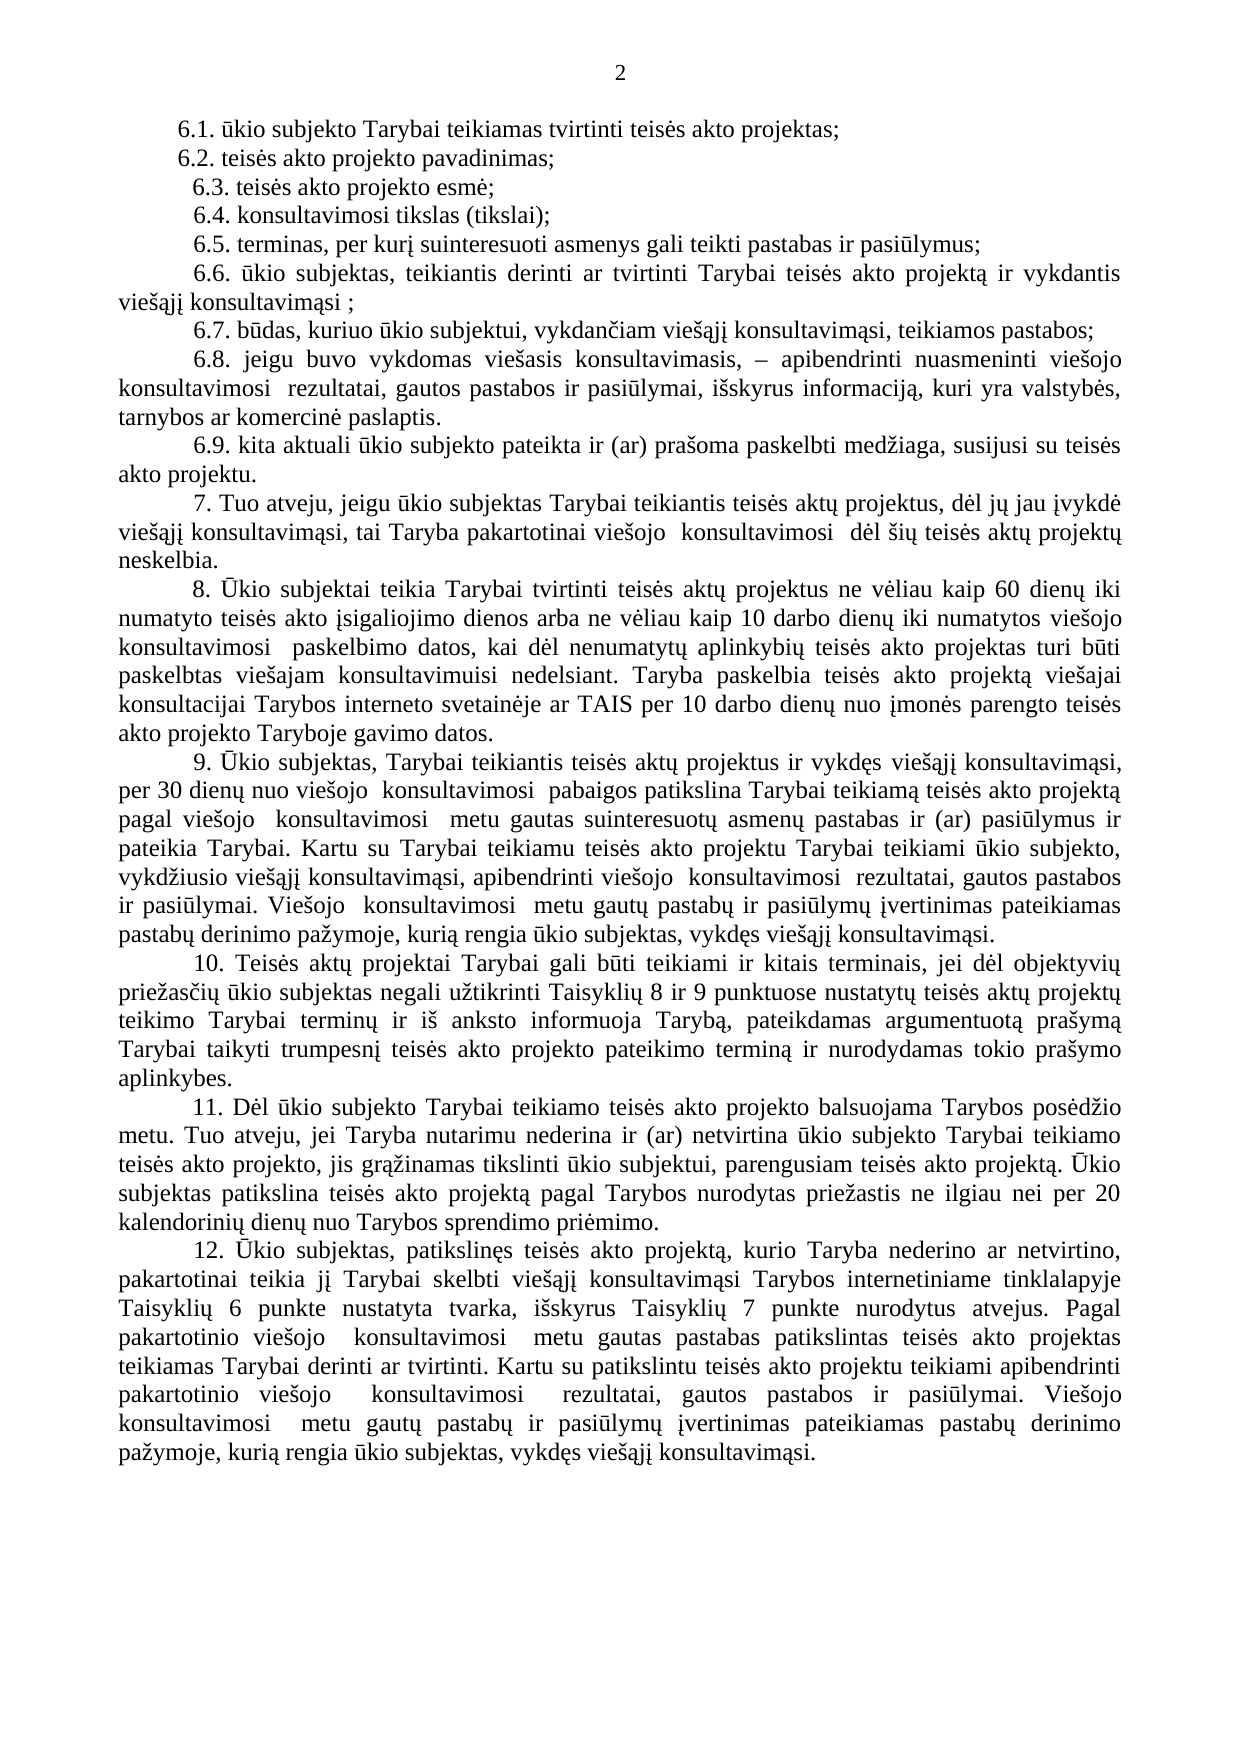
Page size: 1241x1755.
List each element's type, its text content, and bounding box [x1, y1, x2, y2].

text 9. Ūkio subjektas, Tarybai teikiantis teisės aktų projektus ir vykdęs viešąjį konsultavimąsi, per 30 dienų nuo viešojo konsultavimosi pabaigos patikslina Tarybai teikiamą teisės akto projektą pagal viešojo konsultavimosi metu gautas suinteresuotų asmenų pastabas ir (ar) pasiūlymus ir pateikia Tarybai. Kartu su Tarybai teikiamu teisės akto projektu Tarybai teikiami ūkio subjekto, vykdžiusio viešąjį konsultavimąsi, apibendrinti viešojo konsultavimosi rezultatai, gautos pastabos ir pasiūlymai. Viešojo konsultavimosi metu gautų pastabų ir pasiūlymų įvertinimas pateikiamas pastabų derinimo pažymoje, kurią rengia ūkio subjektas, vykdęs viešąjį konsultavimąsi. [118, 747, 1122, 948]
text 6.5. terminas, per kurį suinteresuoti asmenys gali teikti pastabas ir pasiūlymus; [118, 229, 1122, 258]
text 10. Teisės aktų projektai Tarybai gali būti teikiami ir kitais terminais, jei dėl objektyvių priežasčių ūkio subjektas negali užtikrinti Taisyklių 8 ir 9 punktuose nustatytų teisės aktų projektų teikimo Tarybai terminų ir iš anksto informuoja Tarybą, pateikdamas argumentuotą prašymą Tarybai taikyti trumpesnį teisės akto projekto pateikimo terminą ir nurodydamas tokio prašymo aplinkybes. [118, 948, 1122, 1092]
text 6.8. jeigu buvo vykdomas viešasis konsultavimasis, – apibendrinti nuasmeninti viešojo konsultavimosi rezultatai, gautos pastabos ir pasiūlymai, išskyrus informaciją, kuri yra valstybės, tarnybos ar komercinė paslaptis. [118, 344, 1122, 430]
text 12. Ūkio subjektas, patikslinęs teisės akto projektą, kurio Taryba nederino ar netvirtino, pakartotinai teikia jį Tarybai skelbti viešąjį konsultavimąsi Tarybos internetiniame tinklalapyje Taisyklių 6 punkte nustatyta tvarka, išskyrus Taisyklių 7 punkte nurodytus atvejus. Pagal pakartotinio viešojo konsultavimosi metu gautas pastabas patikslintas teisės akto projektas teikiamas Tarybai derinti ar tvirtinti. Kartu su patikslintu teisės akto projektu teikiami apibendrinti pakartotinio viešojo konsultavimosi rezultatai, gautos pastabos ir pasiūlymai. Viešojo konsultavimosi metu gautų pastabų ir pasiūlymų įvertinimas pateikiamas pastabų derinimo pažymoje, kurią rengia ūkio subjektas, vykdęs viešąjį konsultavimąsi. [118, 1235, 1122, 1466]
text 6.4. konsultavimosi tikslas (tikslai); [118, 200, 1122, 229]
text 6.2. teisės akto projekto pavadinimas; [118, 143, 1122, 172]
text 6.6. ūkio subjektas, teikiantis derinti ar tvirtinti Tarybai teisės akto projektą ir vykdantis viešąjį konsultavimąsi ; [118, 258, 1122, 315]
text 6.3. teisės akto projekto esmė; [118, 172, 1122, 200]
text 7. Tuo atveju, jeigu ūkio subjektas Tarybai teikiantis teisės aktų projektus, dėl jų jau įvykdė viešąjį konsultavimąsi, tai Taryba pakartotinai viešojo konsultavimosi dėl šių teisės aktų projektų neskelbia. [118, 488, 1122, 574]
text 6.7. būdas, kuriuo ūkio subjektui, vykdančiam viešąjį konsultavimąsi, teikiamos pastabos; [118, 315, 1122, 344]
text 8. Ūkio subjektai teikia Tarybai tvirtinti teisės aktų projektus ne vėliau kaip 60 dienų iki numatyto teisės akto įsigaliojimo dienos arba ne vėliau kaip 10 darbo dienų iki numatytos viešojo konsultavimosi paskelbimo datos, kai dėl nenumatytų aplinkybių teisės akto projektas turi būti paskelbtas viešajam konsultavimuisi nedelsiant. Taryba paskelbia teisės akto projektą viešajai konsultacijai Tarybos interneto svetainėje ar TAIS per 10 darbo dienų nuo įmonės parengto teisės akto projekto Taryboje gavimo datos. [118, 574, 1122, 747]
text 6.1. ūkio subjekto Tarybai teikiamas tvirtinti teisės akto projektas; [118, 114, 1122, 143]
text 11. Dėl ūkio subjekto Tarybai teikiamo teisės akto projekto balsuojama Tarybos posėdžio metu. Tuo atveju, jei Taryba nutarimu nederina ir (ar) netvirtina ūkio subjekto Tarybai teikiamo teisės akto projekto, jis grąžinamas tikslinti ūkio subjektui, parengusiam teisės akto projektą. Ūkio subjektas patikslina teisės akto projektą pagal Tarybos nurodytas priežastis ne ilgiau nei per 20 kalendorinių dienų nuo Tarybos sprendimo priėmimo. [118, 1092, 1122, 1235]
text 6.9. kita aktuali ūkio subjekto pateikta ir (ar) prašoma paskelbti medžiaga, susijusi su teisės akto projektu. [118, 430, 1122, 488]
